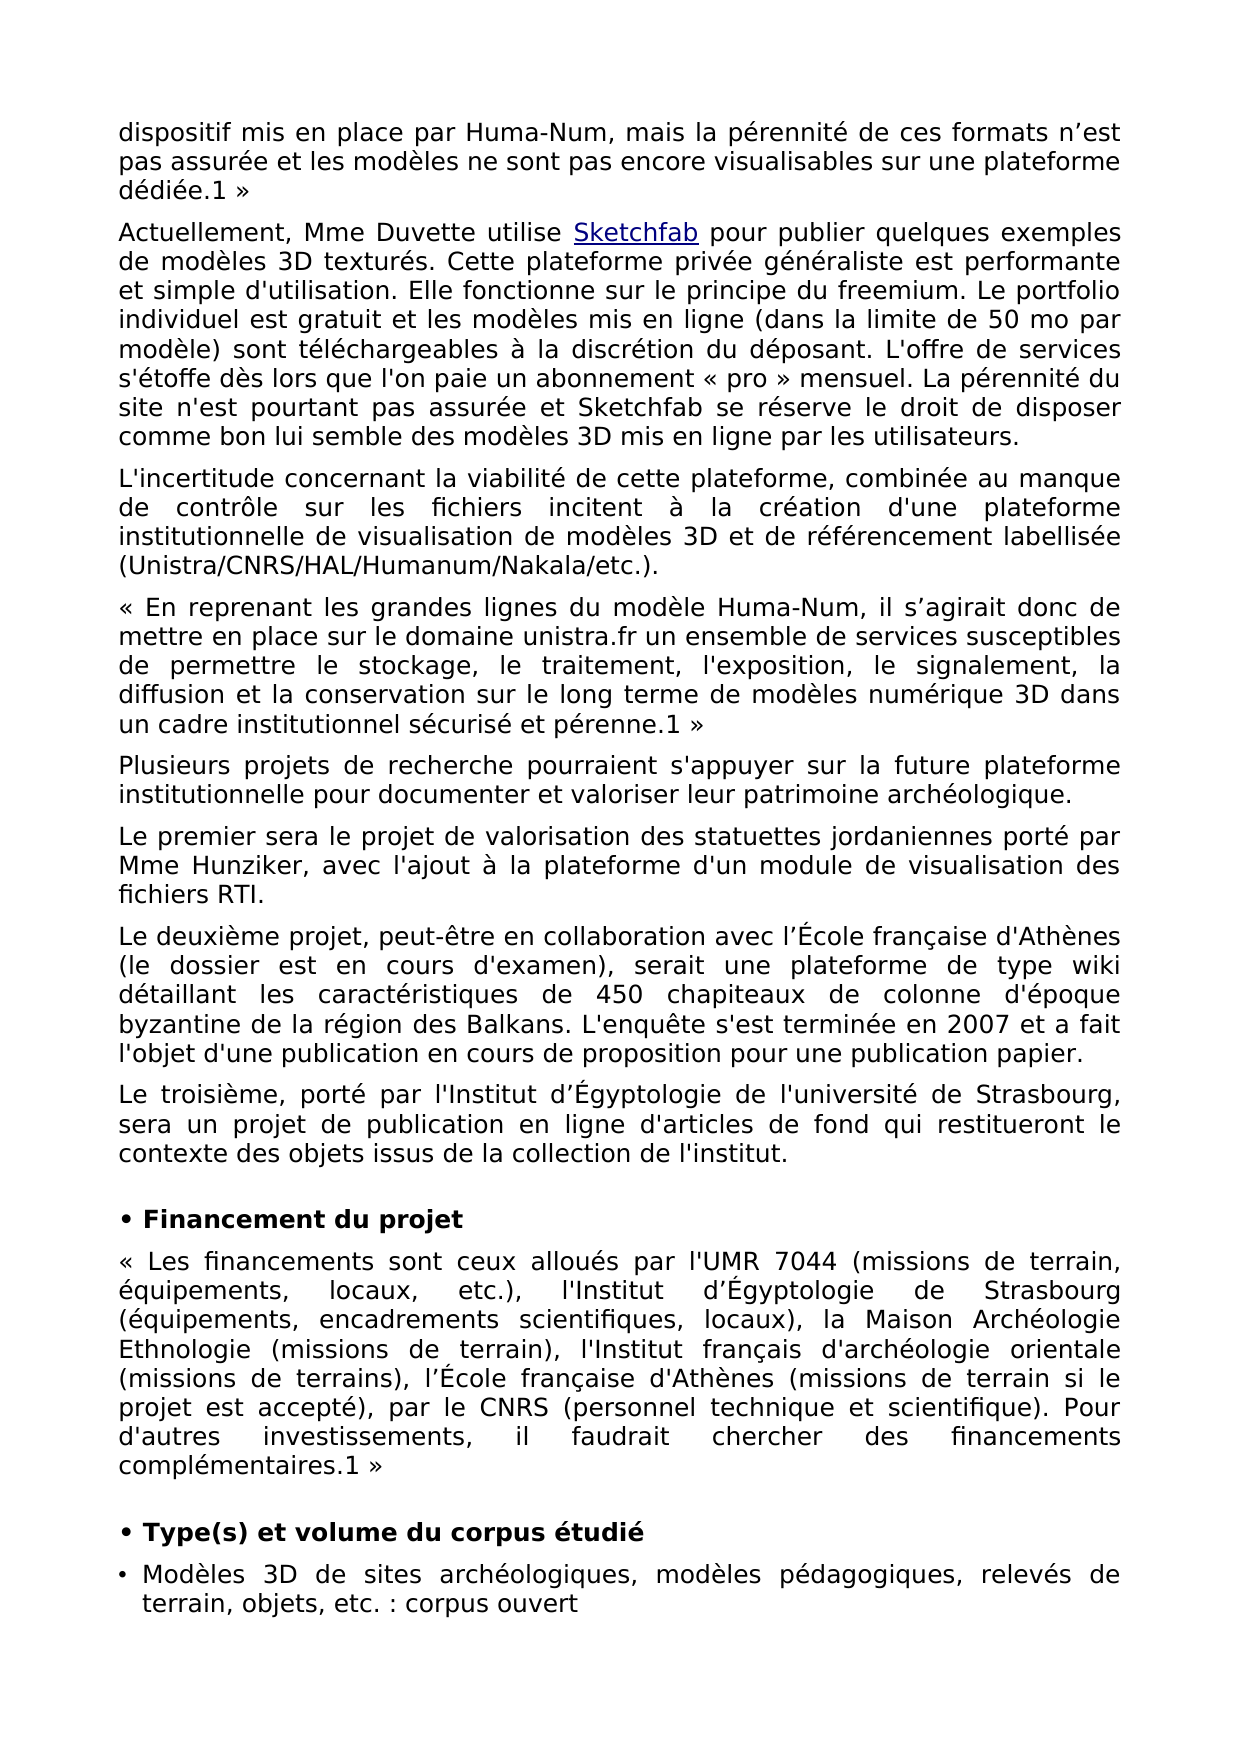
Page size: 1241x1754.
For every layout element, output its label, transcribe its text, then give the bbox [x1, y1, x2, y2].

subtitle • Financement du projet [118, 1206, 1122, 1235]
text L'incertitude concernant la viabilité de cette plateforme, combinée au manque de contrôle sur les fichiers incitent à la création d'une plateforme institutionnelle de visualisation de modèles 3D et de référencement labellisée (Unistra/CNRS/HAL/Humanum/Nakala/etc.). [118, 464, 1122, 581]
list Modèles 3D de sites archéologiques, modèles pédagogiques, relevés de terrain, objets, etc. : corpus ouvert [118, 1560, 1122, 1618]
text Le troisième, porté par l'Institut d’Égyptologie de l'université de Strasbourg, sera un projet de publication en ligne d'articles de fond qui restitueront le contexte des objets issus de la collection de l'institut. [118, 1081, 1122, 1168]
text Plusieurs projets de recherche pourraient s'appuyer sur la future plateforme institutionnelle pour documenter et valoriser leur patrimoine archéologique. [118, 751, 1122, 810]
text « Les financements sont ceux alloués par l'UMR 7044 (missions de terrain, équipements, locaux, etc.), l'Institut d’Égyptologie de Strasbourg (équipements, encadrements scientifiques, locaux), la Maison Archéologie Ethnologie (missions de terrain), l'Institut français d'archéologie orientale (missions de terrains), l’École française d'Athènes (missions de terrain si le projet est accepté), par le CNRS (personnel technique et scientifique). Pour d'autres investissements, il faudrait chercher des financements complémentaires.2 » [118, 1247, 1122, 1481]
text Le premier sera le projet de valorisation des statuettes jordaniennes porté par Mme Hunziker, avec l'ajout à la plateforme d'un module de visualisation des fichiers RTI. [118, 822, 1122, 910]
text Mme Duvette indique que « si de nombreux formats de données numériques font déjà l’objet d’un suivi, les modèles 3D produits lors de phases d’acquisition de données de terrain (photogrammétrie numérique d’objets et d’espaces) et lors de phases de reconstruction en 3D et d’étude de conception assistée par ordinateur (CAO) en archéologie et en histoire de l’art ne sont pas pour l’instant éligibles. Un archivage de ces données est certes possible via le dispositif mis en place par Huma-Num, mais la pérennité de ces formats n’est pas assurée et les modèles ne sont pas encore visualisables sur une plateforme dédiée.2 » [118, 118, 1122, 206]
text Actuellement, Mme Duvette utilise Sketchfab pour publier quelques exemples de modèles 3D texturés. Cette plateforme privée généraliste est performante et simple d'utilisation. Elle fonctionne sur le principe du freemium. Le portfolio individuel est gratuit et les modèles mis en ligne (dans la limite de 50 mo par modèle) sont téléchargeables à la discrétion du déposant. L'offre de services s'étoffe dès lors que l'on paie un abonnement « pro » mensuel. La pérennité du site n'est pourtant pas assurée et Sketchfab se réserve le droit de disposer comme bon lui semble des modèles 3D mis en ligne par les utilisateurs. [118, 218, 1122, 451]
text Le deuxième projet, peut-être en collaboration avec l’École française d'Athènes (le dossier est en cours d'examen), serait une plateforme de type wiki détaillant les caractéristiques de 450 chapiteaux de colonne d'époque byzantine de la région des Balkans. L'enquête s'est terminée en 2007 et a fait l'objet d'une publication en cours de proposition pour une publication papier. [118, 922, 1122, 1068]
text « En reprenant les grandes lignes du modèle Huma-Num, il s’agirait donc de mettre en place sur le domaine unistra.fr un ensemble de services susceptibles de permettre le stockage, le traitement, l'exposition, le signalement, la diffusion et la conservation sur le long terme de modèles numérique 3D dans un cadre institutionnel sécurisé et pérenne.2 » [118, 593, 1122, 739]
subtitle • Type(s) et volume du corpus étudié [118, 1518, 1122, 1547]
